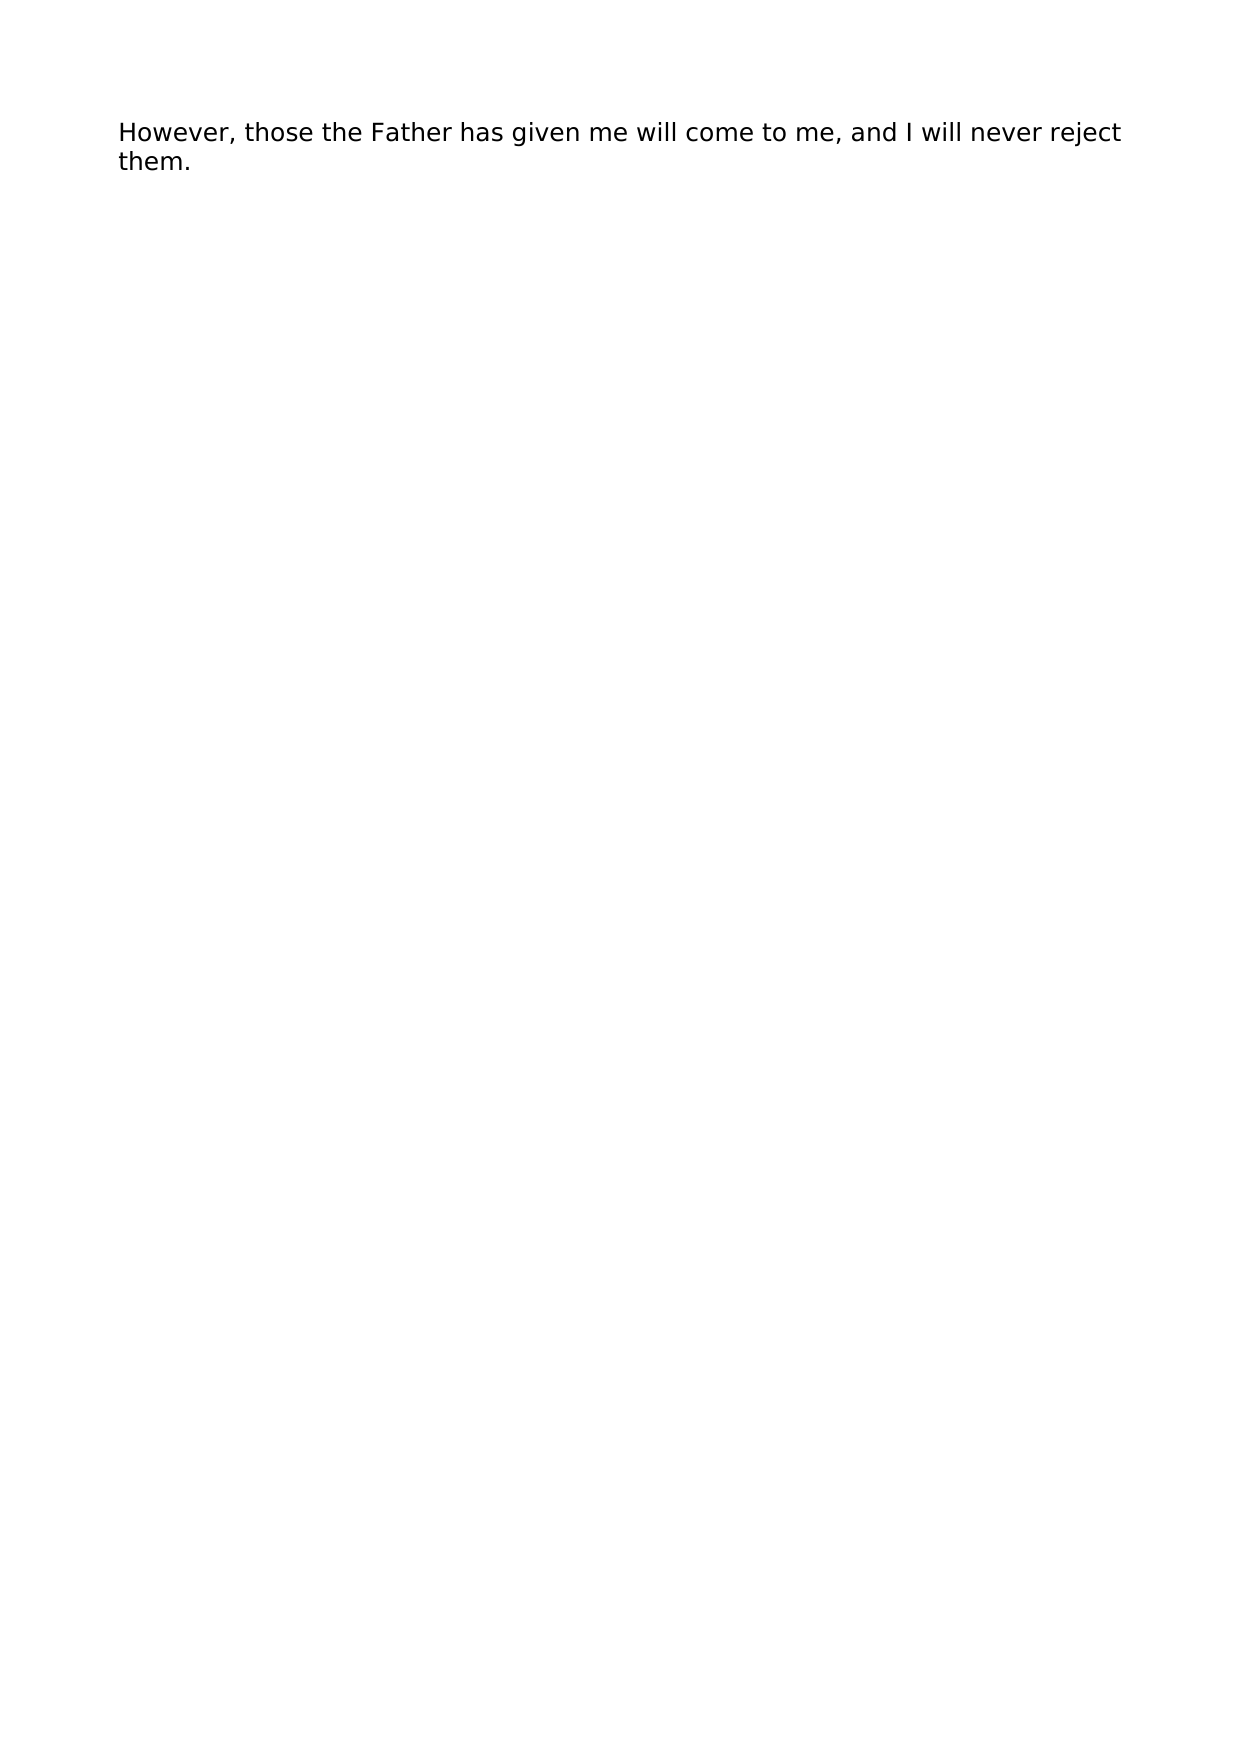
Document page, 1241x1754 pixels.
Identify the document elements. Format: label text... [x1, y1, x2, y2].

text However, those the Father has given me will come to me, and I will never reject them. [118, 118, 1122, 176]
